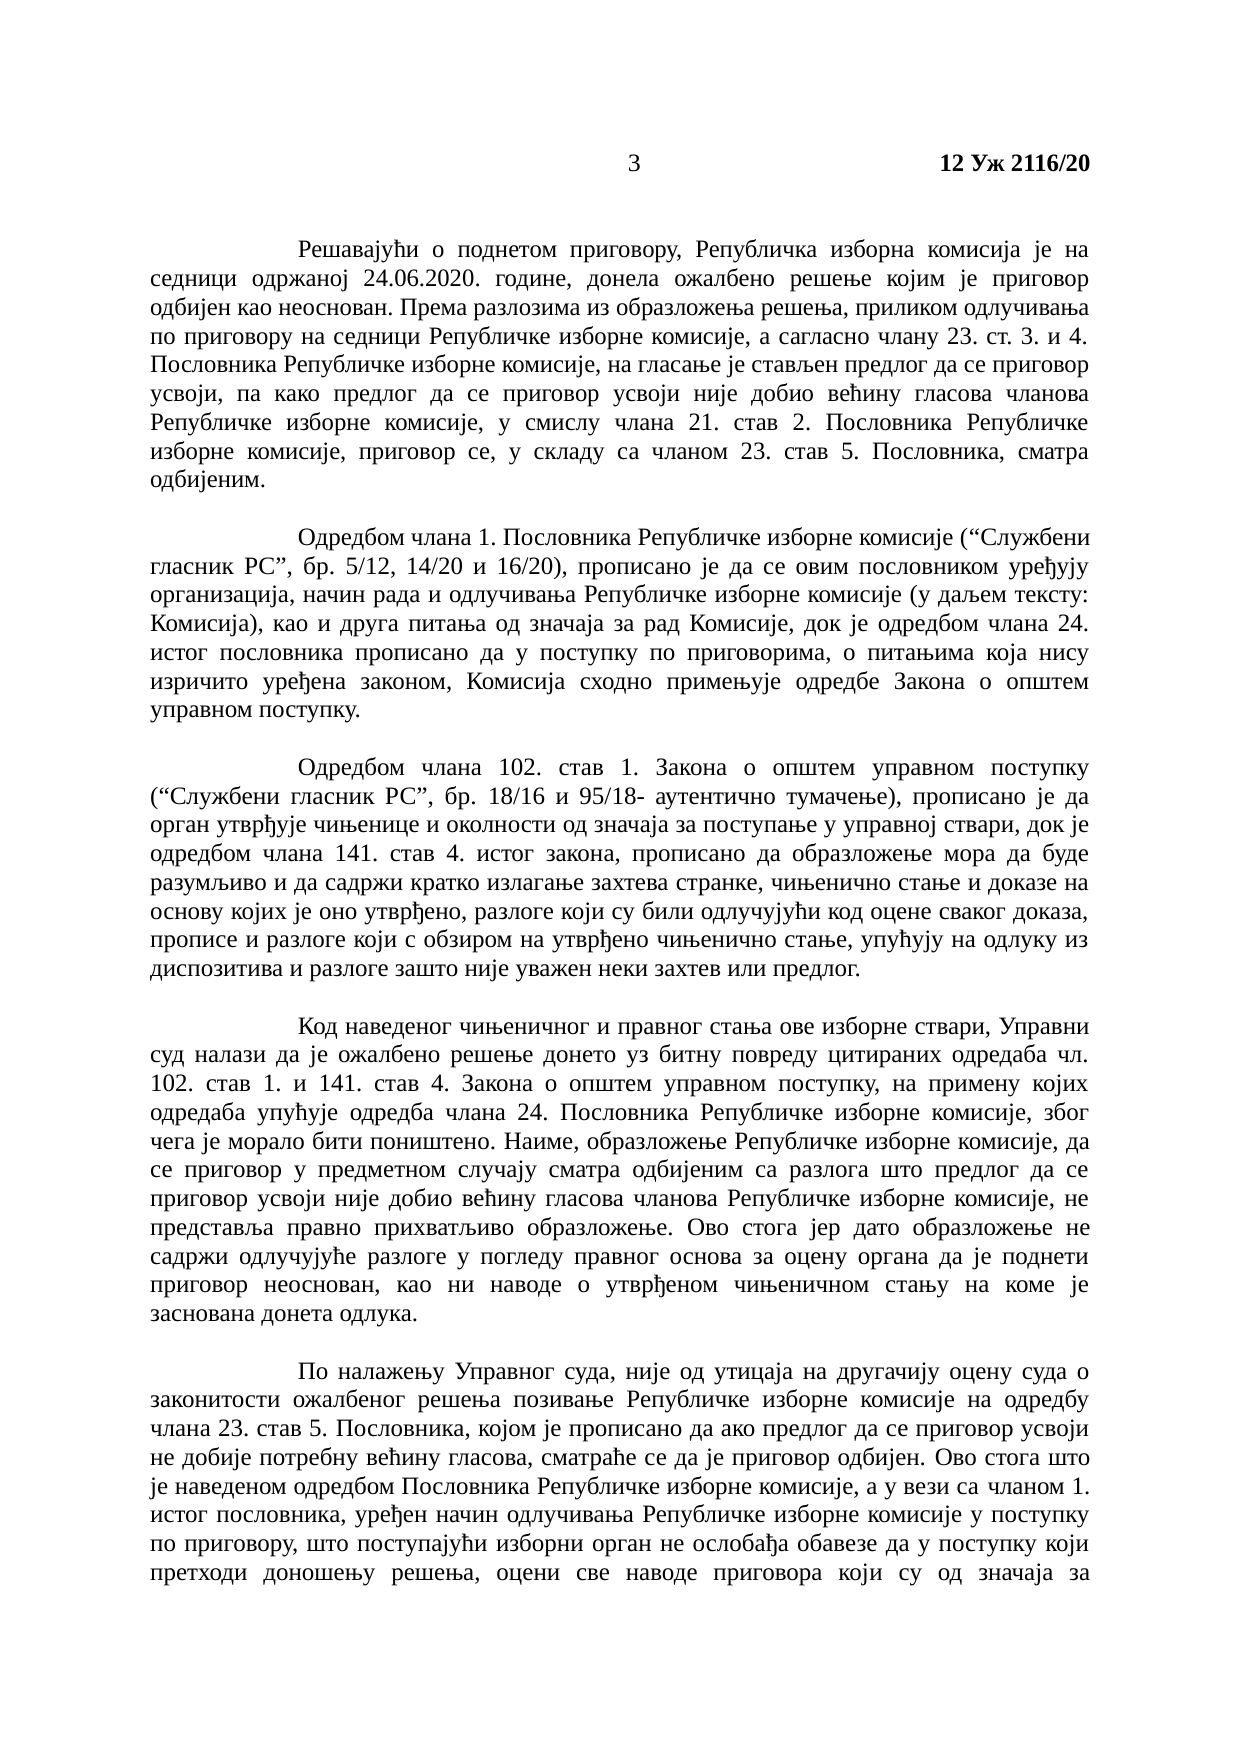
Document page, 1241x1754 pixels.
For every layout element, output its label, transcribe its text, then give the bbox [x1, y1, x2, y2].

text Решавајући о поднетом приговору, Републичка изборна комисија је на седници одржаној 24.06.2020. године, донела ожалбено решење којим је приговор одбијен као неоснован. Према разлозима из образложења решења, приликом одлучивања по приговору на седници Републичке изборне комисије, а сагласно члану 23. ст. 3. и 4. Пословника Републичке изборне комисије, на гласање је стављен предлог да се приговор усвоји, па како предлог да се приговор усвоји није добио већину гласова чланова Републичке изборне комисије, у смислу члана 21. став 2. Пословника Републичке изборне комисије, приговор се, у складу са чланом 23. став 5. Пословника, сматра одбијеним. [150, 234, 1090, 493]
text По налажењу Управног суда, није од утицаја на другачију оцену суда о законитости ожалбеног решења позивање Републичке изборне комисије на одредбу члана 23. став 5. Пословника, којом је прописано да ако предлог да се приговор усвоји не добије потребну већину гласова, сматраће се да је приговор одбијен. Ово стога што је наведеном одредбом Пословника Републичке изборне комисије, а у вези са чланом 1. истог пословника, уређен начин одлучивања Републичке изборне комисије у поступку по приговору, што поступајући изборни орган не ослобађа обавезе да у поступку који претходи доношењу решења, оцени све наводе приговора који су од значаја за [150, 1356, 1090, 1586]
text Одредбом члана 1. Пословника Републичке изборне комисије (“Службени гласник РС”, бр. 5/12, 14/20 и 16/20), прописано је да се овим пословником уређују организација, начин рада и одлучивања Републичке изборне комисије (у даљем тексту: Комисија), као и друга питања од значаја за рад Комисије, док је одредбом члана 24. истог пословника прописано да у поступку по приговорима, о питањима која нису изричито уређена законом, Комисија сходно примењује одредбе Закона о општем управном поступку. [150, 522, 1090, 723]
text Код наведеног чињеничног и правног стања ове изборне ствари, Управни суд налази да је ожалбено решење донето уз битну повреду цитираних одредаба чл. 102. став 1. и 141. став 4. Закона о општем управном поступку, на примену којих одредаба упућује одредба члана 24. Пословника Републичке изборне комисије, због чега је морало бити поништено. Наиме, образложење Републичке изборне комисије, да се приговор у предметном случају сматра одбијеним са разлога што предлог да се приговор усвоји није добио већину гласова чланова Републичке изборне комисије, не представља правно прихватљиво образложење. Ово стога јер дато образложење не садржи одлучујуће разлоге у погледу правног основа за оцену органа да је поднети приговор неоснован, као ни наводе о утврђеном чињеничном стању на коме је заснована донета одлука. [150, 1011, 1090, 1327]
text Одредбом члана 102. став 1. Закона о општем управном поступку (“Службени гласник РС”, бр. 18/16 и 95/18- аутентично тумачење), прописано је да орган утврђује чињенице и околности од значаја за поступање у управној ствари, док је одредбом члана 141. став 4. истог закона, прописано да образложење мора да буде разумљиво и да садржи кратко излагање захтева странке, чињенично стање и доказе на основу којих је оно утврђено, разлоге који су били одлучујући код оцене сваког доказа, прописе и разлоге који с обзиром на утврђено чињенично стање, упућују на одлуку из диспозитива и разлоге зашто није уважен неки захтев или предлог. [150, 752, 1090, 982]
